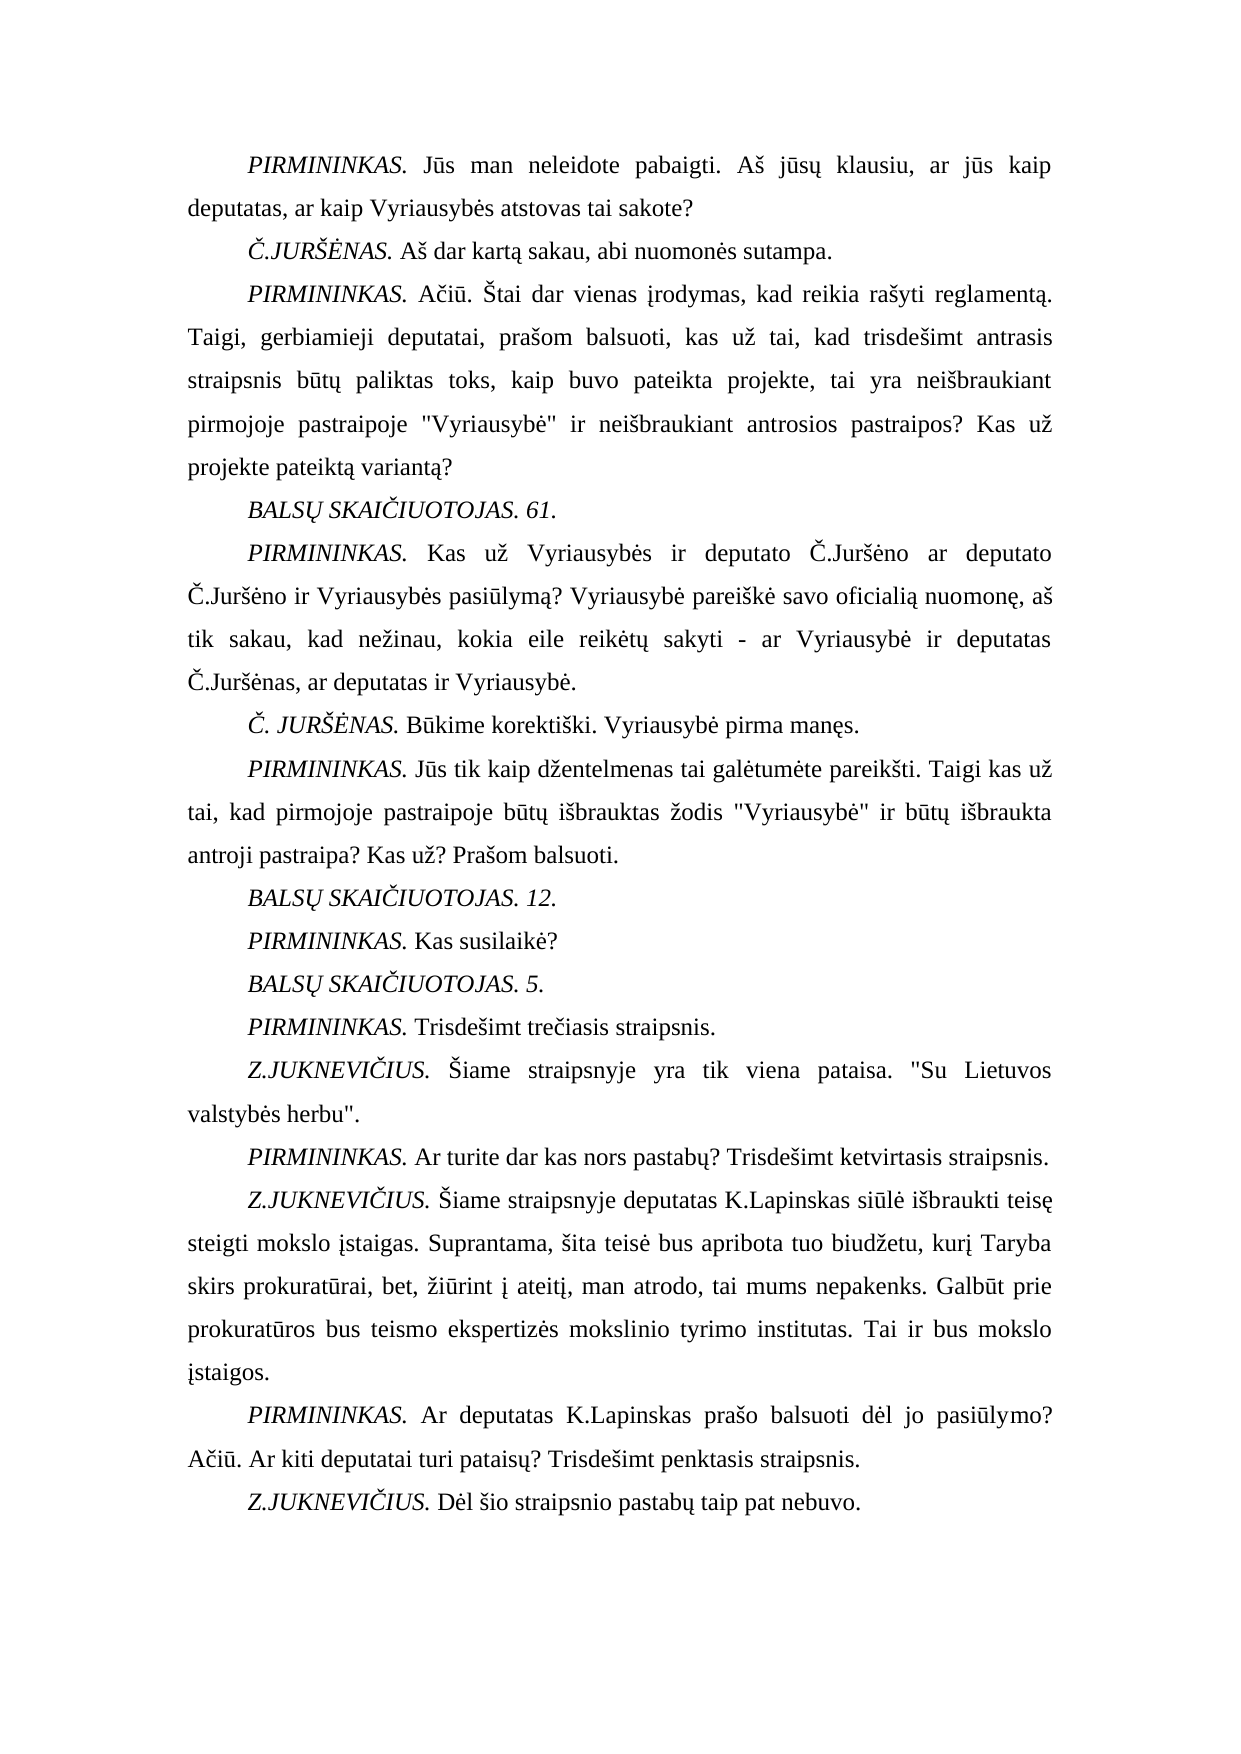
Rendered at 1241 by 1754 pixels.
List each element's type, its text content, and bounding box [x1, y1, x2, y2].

text PIRMININKAS. Trisdešimt trečiasis straipsnis. [187, 1012, 1053, 1041]
text BALSŲ SKAIČIUOTOJAS. 61. [187, 495, 1053, 524]
text Č.JURŠĖNAS. Aš dar kartą sakau, abi nuomonės sutampa. [187, 236, 1053, 265]
text PIRMININKAS. Jūs tik kaip džentelmenas tai galėtumėte pareikšti. Taigi kas už tai, kad pirmojoje pastraipoje būtų išbrauktas žodis "Vyriausybė" ir būtų išbraukta antroji pastraipa? Kas už? Prašom balsuoti. [187, 754, 1053, 869]
text Z.JUKNEVIČIUS. Šiame straipsnyje yra tik viena pataisa. "Su Lietuvos valstybės herbu". [187, 1056, 1053, 1127]
text PIRMININKAS. Jūs man neleidote pabaigti. Aš jūsų klausiu, ar jūs kaip deputatas, ar kaip Vyriausybės atstovas tai sakote? [187, 150, 1053, 222]
text PIRMININKAS. Ar deputatas K.Lapinskas prašo balsuoti dėl jo pasiūly­mo? Ačiū. Ar kiti deputatai turi pataisų? Trisdešimt penktasis straipsnis. [187, 1401, 1053, 1472]
text BALSŲ SKAIČIUOTOJAS. 5. [187, 969, 1053, 998]
text PIRMININKAS. Kas už Vyriausybės ir deputato Č.Juršėno ar deputato Č.Juršėno ir Vyriausybės pasiūlymą? Vyriausybė pareiškė savo oficialią nuo­monę, aš tik sakau, kad nežinau, kokia eile reikėtų sakyti - ar Vyriausybė ir deputatas Č.Juršėnas, ar deputatas ir Vyriausybė. [187, 538, 1053, 696]
text BALSŲ SKAIČIUOTOJAS. 12. [187, 883, 1053, 912]
text Z.JUKNEVIČIUS. Šiame straipsnyje deputatas K.Lapinskas siūlė išb­raukti teisę steigti mokslo įstaigas. Suprantama, šita teisė bus apribota tuo biudžetu, kurį Taryba skirs prokuratūrai, bet, žiūrint į ateitį, man atrodo, tai mums nepakenks. Galbūt prie prokuratūros bus teismo ekspertizės moksli­nio tyrimo institutas. Tai ir bus mokslo įstaigos. [187, 1185, 1053, 1386]
text Č. JURŠĖNAS. Būkime korektiški. Vyriausybė pirma manęs. [187, 711, 1053, 739]
text PIRMININKAS. Ačiū. Štai dar vienas įrodymas, kad reikia rašyti regla­mentą. Taigi, gerbiamieji deputatai, prašom balsuoti, kas už tai, kad trisde­šimt antrasis straipsnis būtų paliktas toks, kaip buvo pateikta projekte, tai yra neišbraukiant pirmojoje pastraipoje "Vyriausybė" ir neišbraukiant ant­rosios pastraipos? Kas už projekte pateiktą variantą? [187, 279, 1053, 481]
text PIRMININKAS. Ar turite dar kas nors pastabų? Trisdešimt ketvirtasis straipsnis. [187, 1142, 1053, 1171]
text PIRMININKAS. Kas susilaikė? [187, 926, 1053, 955]
text Z.JUKNEVIČIUS. Dėl šio straipsnio pastabų taip pat nebuvo. [187, 1487, 1053, 1516]
